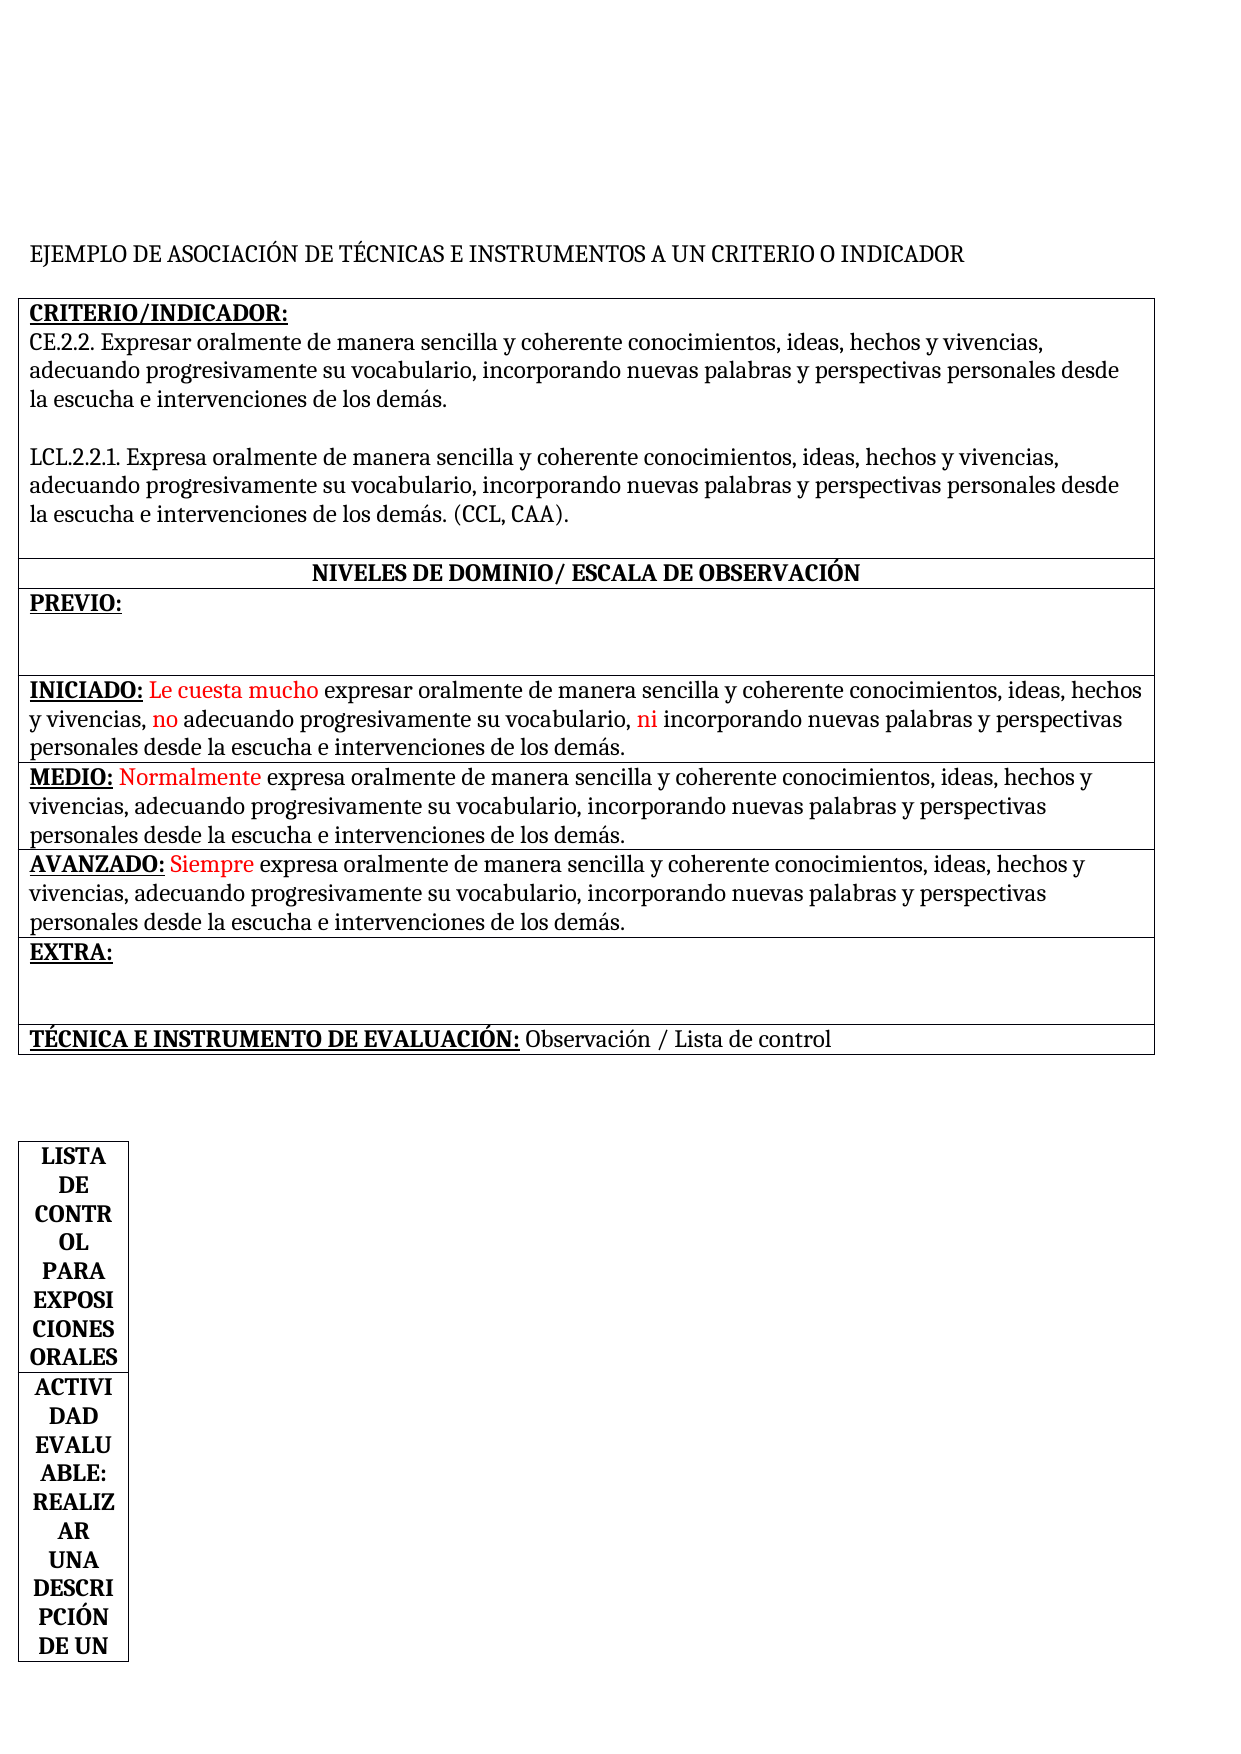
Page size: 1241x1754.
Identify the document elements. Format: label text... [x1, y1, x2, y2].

text EJEMPLO DE ASOCIACIÓN DE TÉCNICAS E INSTRUMENTOS A UN CRITERIO O INDICADOR [29, 240, 1152, 269]
table_cell [129, 1372, 1154, 1661]
table_header CRITERIO/INDICADOR: CE.2.2. Expresar oralmente de manera sencilla y coherente conocimientos, ideas, hechos y vivencias, adecuando progresivamente su vocabulario, incorporando nuevas palabras y perspectivas personales desde la escucha e intervenciones de los demás. LCL.2.2.1. Expresa oralmente de manera sencilla y coherente conocimientos, ideas, hechos y vivencias, adecuando progresivamente su vocabulario, incorporando nuevas palabras y perspectivas personales desde la escucha e intervenciones de los demás. (CCL, CAA). [19, 299, 1154, 558]
table_cell EXTRA: [19, 938, 1154, 1024]
table_cell NIVELES DE DOMINIO/ ESCALA DE OBSERVACIÓN [19, 559, 1154, 587]
table_cell MEDIO: Normalmente expresa oralmente de manera sencilla y coherente conocimientos, ideas, hechos y vivencias, adecuando progresivamente su vocabulario, incorporando nuevas palabras y perspectivas personales desde la escucha e intervenciones de los demás. [19, 763, 1154, 849]
table_cell ACTIVIDAD EVALUABLE: REALIZAR UNA DESCRIPCIÓN DE UN [19, 1373, 128, 1661]
table_cell PREVIO: [19, 589, 1154, 675]
table_header LISTA DE CONTROL PARA EXPOSICIONES ORALES [19, 1142, 128, 1372]
table_cell AVANZADO: Siempre expresa oralmente de manera sencilla y coherente conocimientos, ideas, hechos y vivencias, adecuando progresivamente su vocabulario, incorporando nuevas palabras y perspectivas personales desde la escucha e intervenciones de los demás. [19, 850, 1154, 937]
table_cell TÉCNICA E INSTRUMENTO DE EVALUACIÓN: Observación / Lista de control [19, 1025, 1154, 1054]
table_cell INICIADO: Le cuesta mucho expresar oralmente de manera sencilla y coherente conocimientos, ideas, hechos y vivencias, no adecuando progresivamente su vocabulario, ni incorporando nuevas palabras y perspectivas personales desde la escucha e intervenciones de los demás. [19, 676, 1154, 762]
table_header [129, 1141, 1154, 1372]
